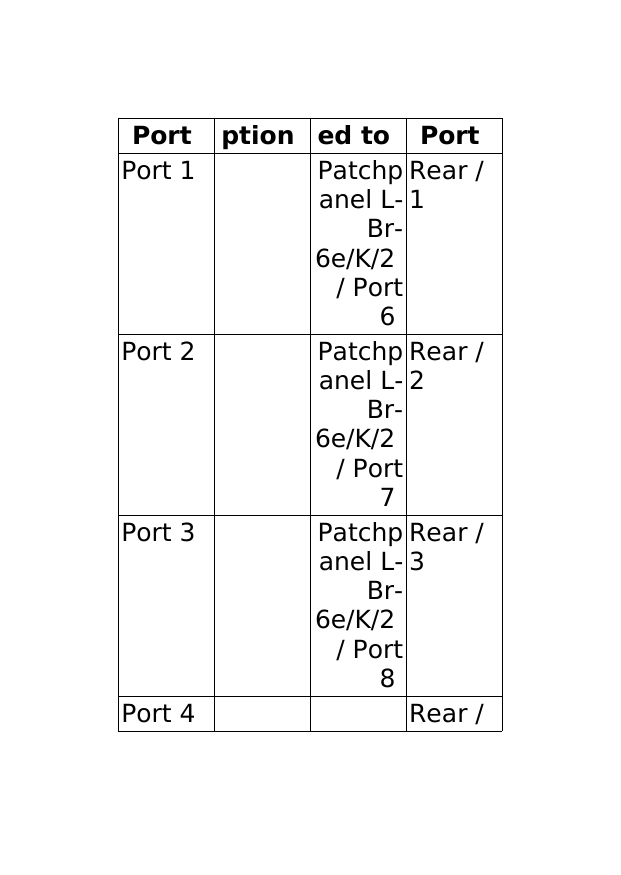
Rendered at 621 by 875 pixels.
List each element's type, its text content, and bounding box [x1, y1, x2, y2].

table_header ption [215, 119, 310, 153]
table_cell Patchpanel L-Br-6e/K/2 / Port 7 [311, 335, 406, 515]
table_cell [311, 697, 406, 731]
table_cell Rear / 3 [407, 516, 502, 696]
table_cell Rear / 1 [407, 154, 502, 334]
table_header Port [119, 119, 214, 153]
table_cell Rear / [407, 697, 502, 731]
table_cell [215, 516, 310, 696]
table_cell Patchpanel L-Br-6e/K/2 / Port 6 [311, 154, 406, 334]
table_cell [215, 335, 310, 515]
table_cell Port 4 [119, 697, 214, 731]
table_cell Port 2 [119, 335, 214, 515]
table_header Port [407, 119, 502, 153]
table_cell [215, 697, 310, 731]
table_cell Port 3 [119, 516, 214, 696]
table_cell Patchpanel L-Br-6e/K/2 / Port 8 [311, 516, 406, 696]
table_cell Rear / 2 [407, 335, 502, 515]
table_header ed to [311, 119, 406, 153]
table_cell [215, 154, 310, 334]
table_cell Port 1 [119, 154, 214, 334]
